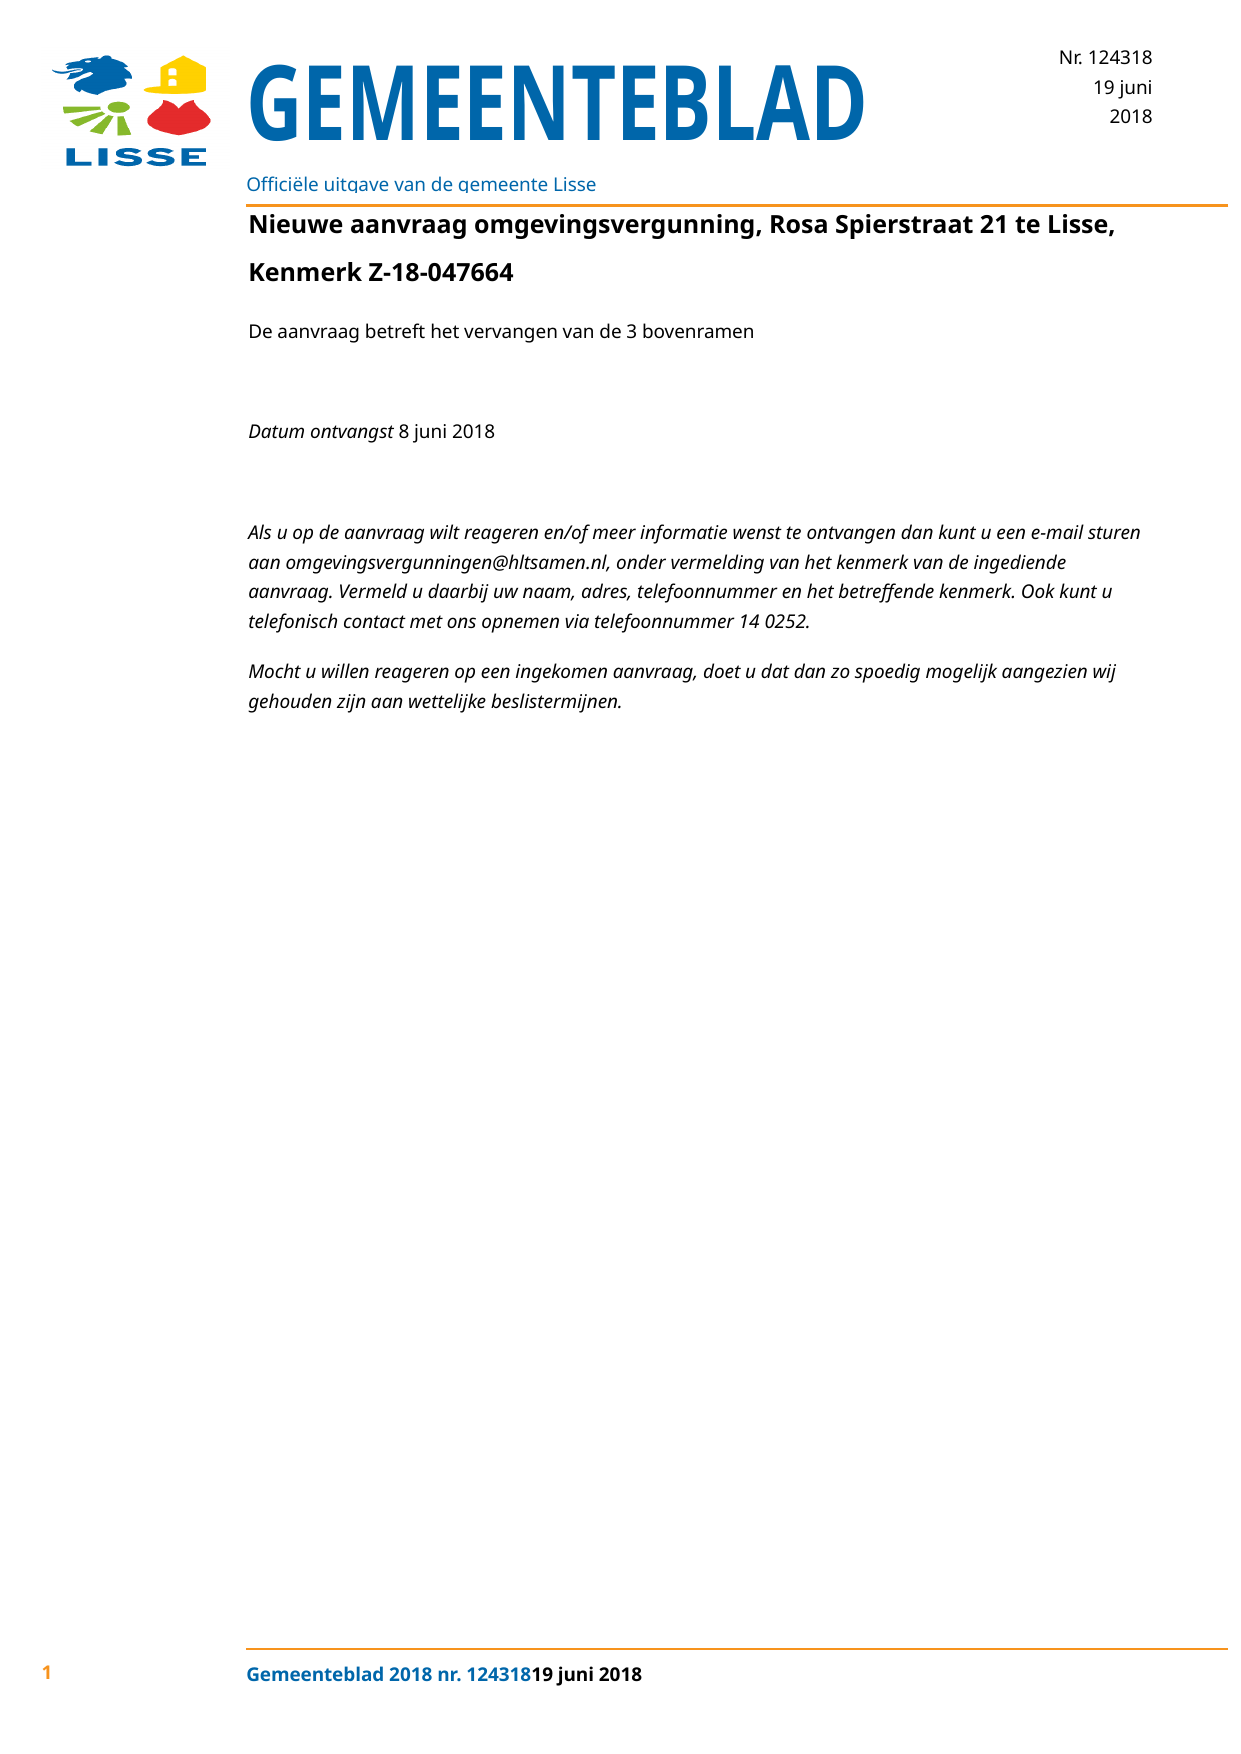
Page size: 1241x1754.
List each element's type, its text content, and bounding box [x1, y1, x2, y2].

text De aanvraag betreft het vervangen van de 3 bovenramen [248, 318, 1152, 344]
text Als u op de aanvraag wilt reageren en/of meer informatie wenst te ontvangen dan kunt u een e-mail sturen aan omgevingsvergunningen@hltsamen.nl, onder vermelding van het kenmerk van de ingediende aanvraag. Vermeld u daarbij uw naam, adres, telefoonnummer en het betreffende kenmerk. Ook kunt u telefonisch contact met ons opnemen via telefoonnummer 14 0252. [248, 519, 1152, 634]
text Mocht u willen reageren op een ingekomen aanvraag, doet u dat dan zo spoedig mogelijk aangezien wij gehouden zijn aan wettelijke beslistermijnen. [248, 659, 1152, 714]
text Nieuwe aanvraag omgevingsvergunning, Rosa Spierstraat 21 te Lisse, Kenmerk Z-18-047664 [248, 207, 1152, 288]
text Datum ontvangst 8 juni 2018 [248, 419, 1152, 444]
picture [41, 47, 231, 172]
